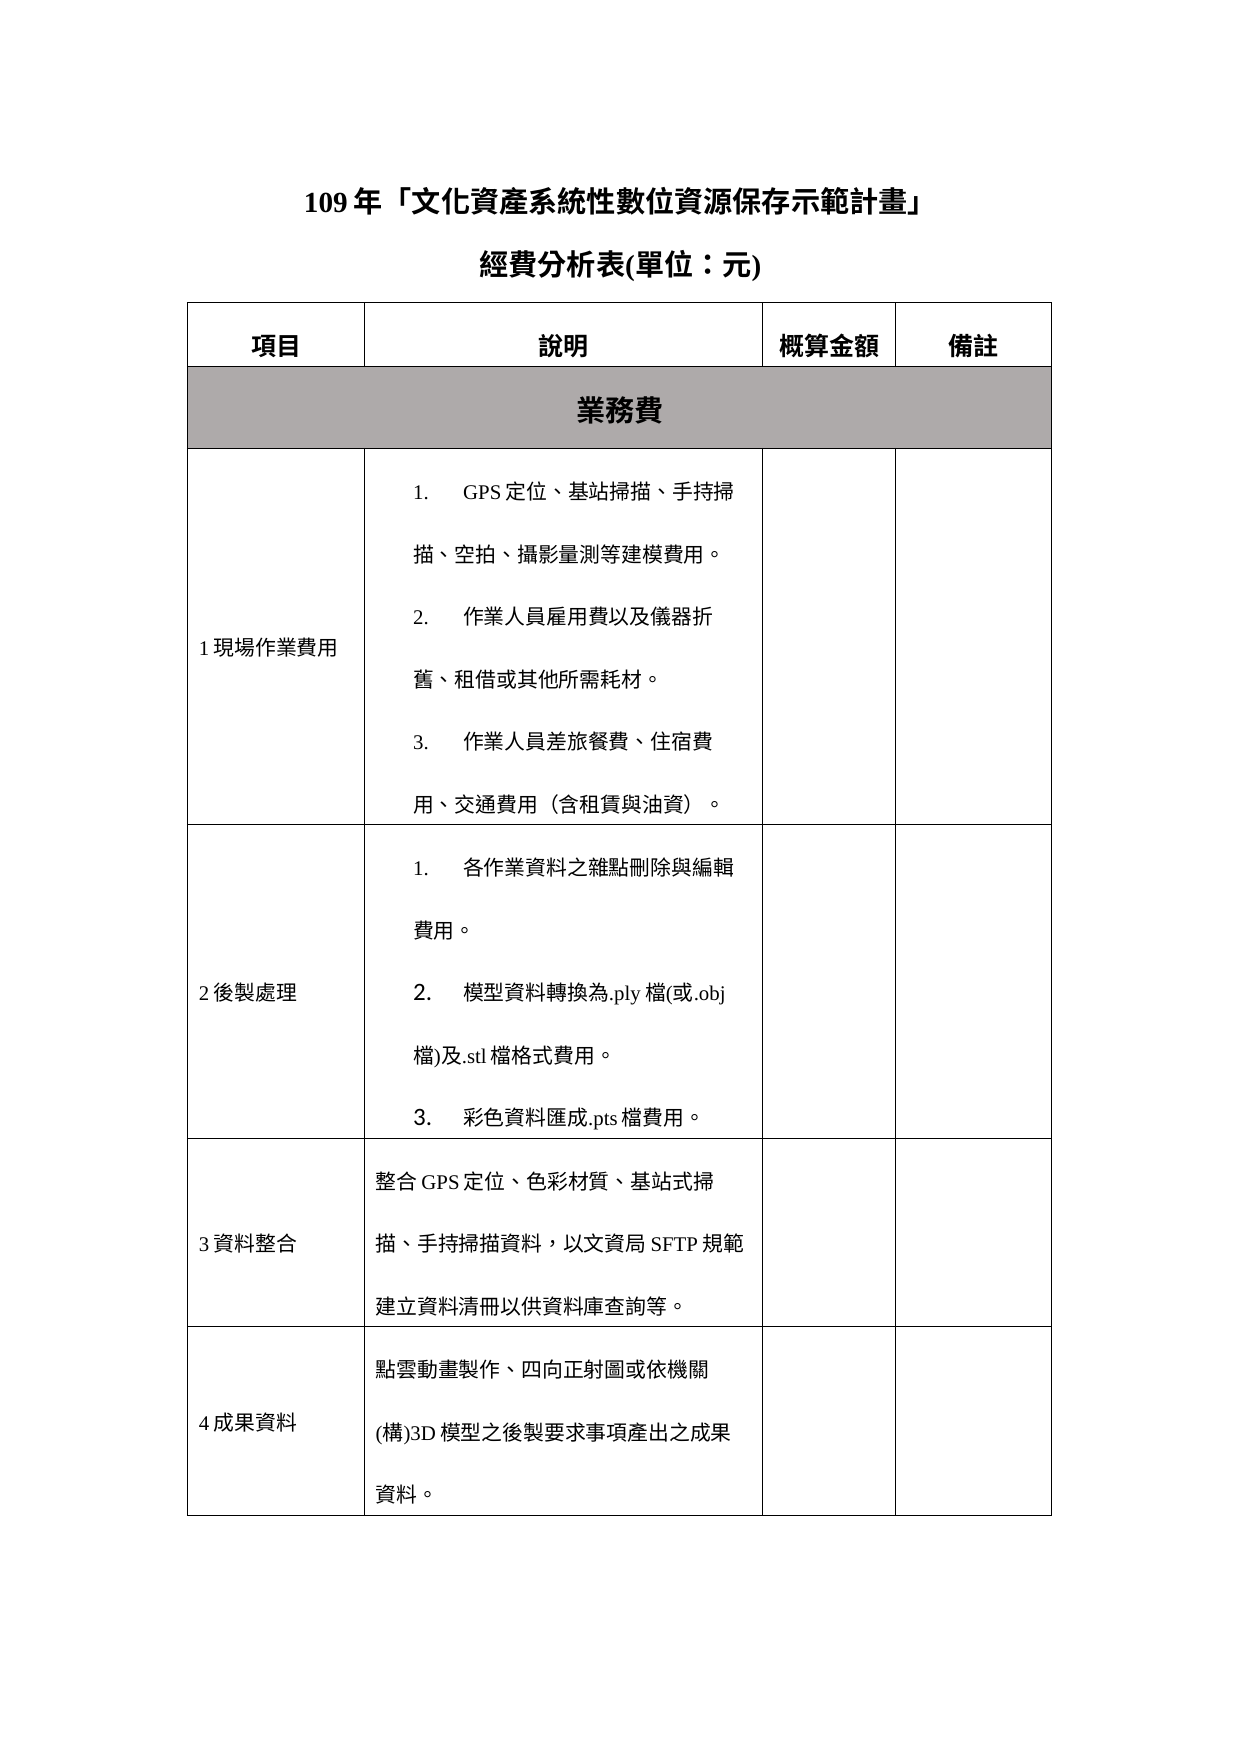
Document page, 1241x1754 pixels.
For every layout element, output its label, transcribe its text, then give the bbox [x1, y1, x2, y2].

table_cell [896, 449, 1051, 824]
table_header 備註 [896, 303, 1051, 366]
table_cell [763, 1327, 895, 1514]
table_cell [763, 449, 895, 824]
table_cell 3資料整合 [188, 1139, 364, 1326]
table_header 項目 [188, 303, 364, 366]
table_cell 業務費 [188, 367, 1051, 448]
table_cell 2後製處理 [188, 825, 364, 1137]
table_cell 整合GPS定位、色彩材質、基站式掃描、手持掃描資料，以文資局SFTP規範建立資料清冊以供資料庫查詢等。 [365, 1139, 762, 1326]
table_cell [896, 1139, 1051, 1326]
table_cell 點雲動畫製作、四向正射圖或依機關(構)3D模型之後製要求事項產出之成果資料。 [365, 1327, 762, 1514]
table_header 說明 [365, 303, 762, 366]
table_cell [763, 825, 895, 1137]
table_cell 1現場作業費用 [188, 449, 364, 824]
table_cell GPS定位、基站掃描、手持掃描、空拍、攝影量測等建模費用。 作業人員雇用費以及儀器折舊、租借或其他所需耗材。 作業人員差旅餐費、住宿費用、交通費用（含租賃與油資）。 [365, 449, 762, 824]
table_cell [896, 1327, 1051, 1514]
text 經費分析表(單位：元) [187, 221, 1053, 283]
text 109年「文化資產系統性數位資源保存示範計畫」 [187, 158, 1053, 221]
table_cell [896, 825, 1051, 1137]
table_cell 4成果資料 [188, 1327, 364, 1514]
table_cell [763, 1139, 895, 1326]
table_header 概算金額 [763, 303, 895, 366]
table_cell 各作業資料之雜點刪除與編輯費用。 模型資料轉換為.ply檔(或.obj檔)及.stl檔格式費用。 彩色資料匯成.pts檔費用。 [365, 825, 762, 1137]
